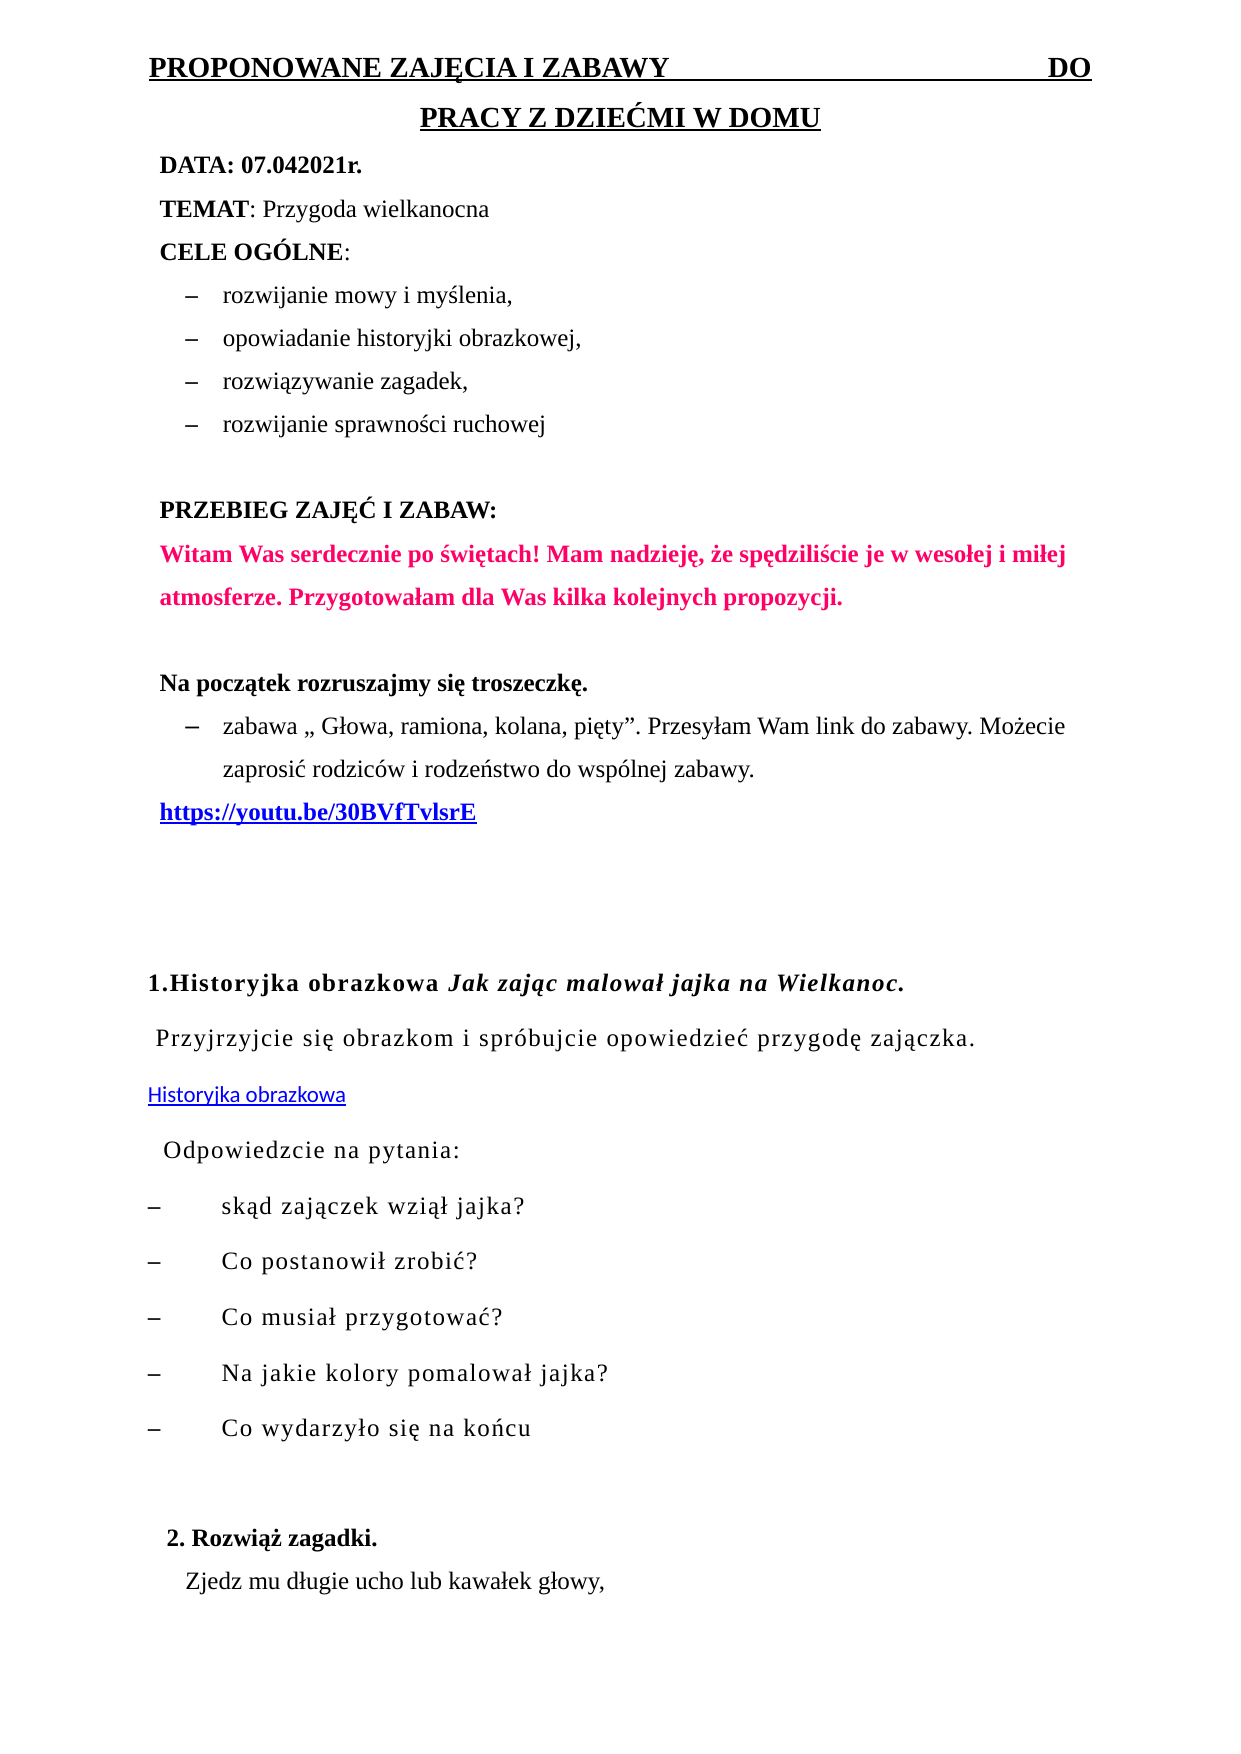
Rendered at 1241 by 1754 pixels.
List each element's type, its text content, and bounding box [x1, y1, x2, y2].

text Przyjrzyjcie się obrazkom i spróbujcie opowiedzieć przygodę zajączka. [148, 1023, 1093, 1052]
text https://youtu.be/30BVfTvlsrE [159, 797, 1093, 826]
list rozwijanie mowy i myślenia, [185, 280, 1093, 309]
text 1.Historyjka obrazkowa Jak zając malował jajka na Wielkanoc. [148, 968, 1093, 997]
text Witam Was serdecznie po świętach! Mam nadzieję, że spędziliście je w wesołej i miłej atmosferze. Przygotowałam dla Was kilka kolejnych propozycji. [159, 539, 1093, 611]
text PRZEBIEG ZAJĘĆ I ZABAW: [159, 496, 1093, 524]
list Na jakie kolory pomalował jajka? [148, 1358, 1093, 1386]
list rozwiązywanie zagadek, [185, 366, 1093, 395]
text Odpowiedzcie na pytania: [148, 1135, 1093, 1164]
list opowiadanie historyjki obrazkowej, [185, 323, 1093, 352]
list Co musiał przygotować? [148, 1302, 1093, 1331]
list Co wydarzyło się na końcu [148, 1413, 1093, 1442]
text CELE OGÓLNE: [159, 237, 1093, 266]
text 2. Rozwiąż zagadki. [148, 1523, 1093, 1552]
list skąd zajączek wziął jajka? [148, 1191, 1093, 1219]
text Historyjka obrazkowa [148, 1079, 1093, 1108]
text TEMAT: Przygoda wielkanocna [159, 194, 1093, 222]
text Na początek rozruszajmy się troszeczkę. [159, 668, 1093, 697]
text DATA: 07.042021r. [159, 151, 1093, 179]
text Zjedz mu długie ucho lub kawałek głowy, [148, 1566, 1093, 1595]
list zabawa „ Głowa, ramiona, kolana, pięty”. Przesyłam Wam link do zabawy. Możecie zaprosić rodziców i rodzeństwo do wspólnej zabawy. [185, 711, 1093, 783]
text PROPONOWANE ZAJĘCIA I ZABAWY DO PRACY Z DZIEĆMI W DOMU [148, 50, 1093, 134]
list Co postanowił zrobić? [148, 1246, 1093, 1275]
list rozwijanie sprawności ruchowej [185, 409, 1093, 438]
